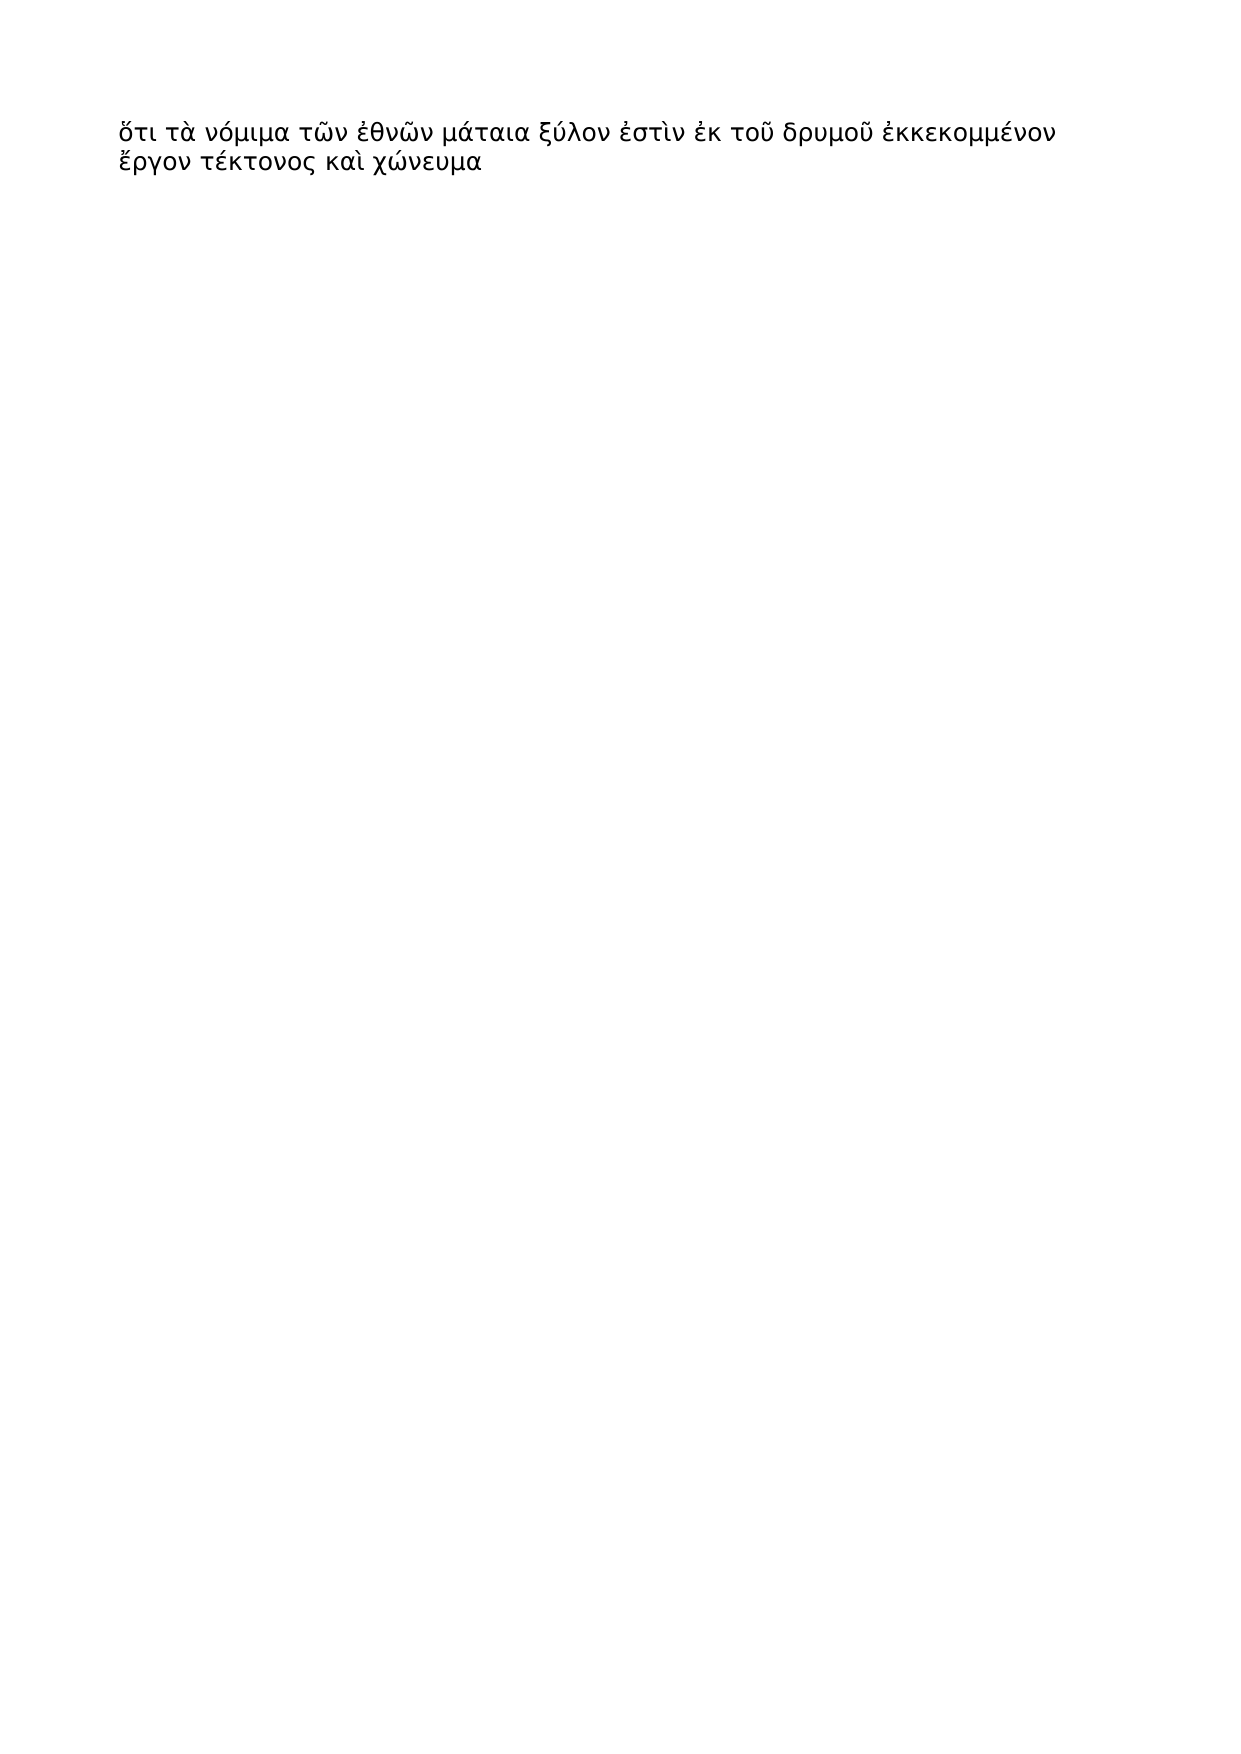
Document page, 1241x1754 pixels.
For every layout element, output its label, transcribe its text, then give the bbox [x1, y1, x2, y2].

text ὅτι τὰ νόμιμα τῶν ἐθνῶν μάταια ξύλον ἐστὶν ἐκ τοῦ δρυμοῦ ἐκκεκομμένον ἔργον τέκτονος καὶ χώνευμα [118, 118, 1122, 176]
